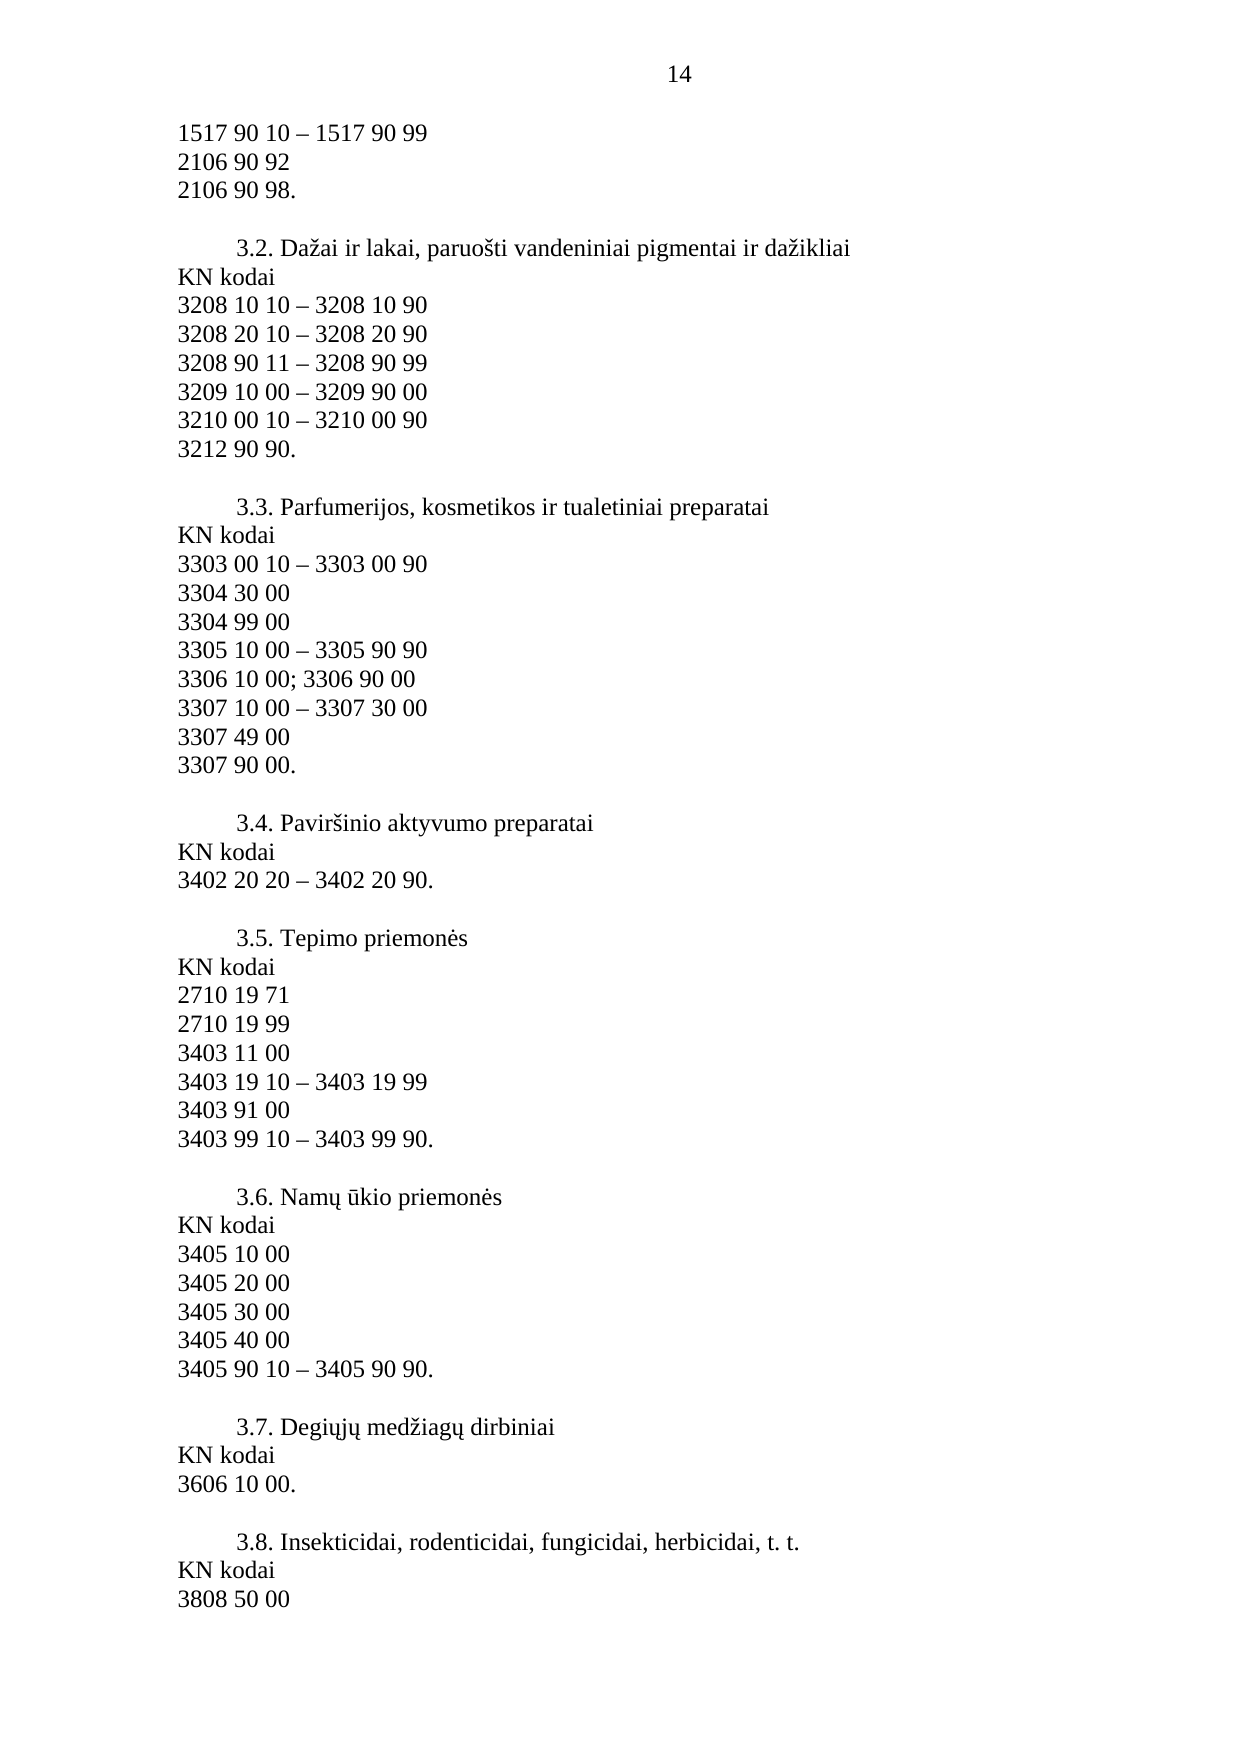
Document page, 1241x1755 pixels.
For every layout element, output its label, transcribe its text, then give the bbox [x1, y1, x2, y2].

text 3.6. Namų ūkio priemonės [177, 1182, 1181, 1211]
text 3403 91 00 [177, 1096, 1181, 1124]
text 3405 90 10 – 3405 90 90. [177, 1354, 1181, 1383]
text 3.3. Parfumerijos, kosmetikos ir tualetiniai preparatai [177, 492, 1181, 521]
text KN kodai [177, 952, 1181, 981]
text 3208 10 10 – 3208 10 90 [177, 291, 1181, 319]
text 3.2. Dažai ir lakai, paruošti vandeniniai pigmentai ir dažikliai [177, 233, 1181, 262]
text 3306 10 00; 3306 90 00 [177, 664, 1181, 693]
text 3402 20 20 – 3402 20 90. [177, 866, 1181, 894]
text 2106 90 92 [177, 147, 1181, 176]
text 3.7. Degiųjų medžiagų dirbiniai [177, 1412, 1181, 1441]
text 2710 19 71 [177, 981, 1181, 1009]
text 3405 10 00 [177, 1239, 1181, 1268]
text KN kodai [177, 1211, 1181, 1239]
text 3606 10 00. [177, 1469, 1181, 1498]
text 3307 49 00 [177, 722, 1181, 751]
text 3307 10 00 – 3307 30 00 [177, 693, 1181, 722]
text 3.5. Tepimo priemonės [177, 923, 1181, 952]
text 3208 90 11 – 3208 90 99 [177, 348, 1181, 377]
text KN kodai [177, 837, 1181, 866]
text 2106 90 98. [177, 176, 1181, 204]
text 3212 90 90. [177, 434, 1181, 463]
text KN kodai [177, 1556, 1181, 1584]
text 3209 10 00 – 3209 90 00 [177, 377, 1181, 406]
text KN kodai [177, 521, 1181, 549]
text 3303 00 10 – 3303 00 90 [177, 549, 1181, 578]
text 3304 30 00 [177, 578, 1181, 607]
text 3208 20 10 – 3208 20 90 [177, 319, 1181, 348]
text 3405 30 00 [177, 1297, 1181, 1326]
text 3403 11 00 [177, 1038, 1181, 1067]
text 2710 19 99 [177, 1009, 1181, 1038]
text KN kodai [177, 262, 1181, 291]
text 3210 00 10 – 3210 00 90 [177, 406, 1181, 434]
text 3304 99 00 [177, 607, 1181, 636]
text 3405 40 00 [177, 1326, 1181, 1354]
text 3403 99 10 – 3403 99 90. [177, 1124, 1181, 1153]
text 1517 90 10 – 1517 90 99 [177, 118, 1181, 147]
text 3307 90 00. [177, 751, 1181, 779]
text 3.8. Insekticidai, rodenticidai, fungicidai, herbicidai, t. t. [177, 1527, 1181, 1556]
text 3305 10 00 – 3305 90 90 [177, 636, 1181, 664]
text 3403 19 10 – 3403 19 99 [177, 1067, 1181, 1096]
text 3.4. Paviršinio aktyvumo preparatai [177, 808, 1181, 837]
text 3808 50 00 [177, 1584, 1181, 1613]
text 3405 20 00 [177, 1268, 1181, 1297]
text KN kodai [177, 1441, 1181, 1469]
